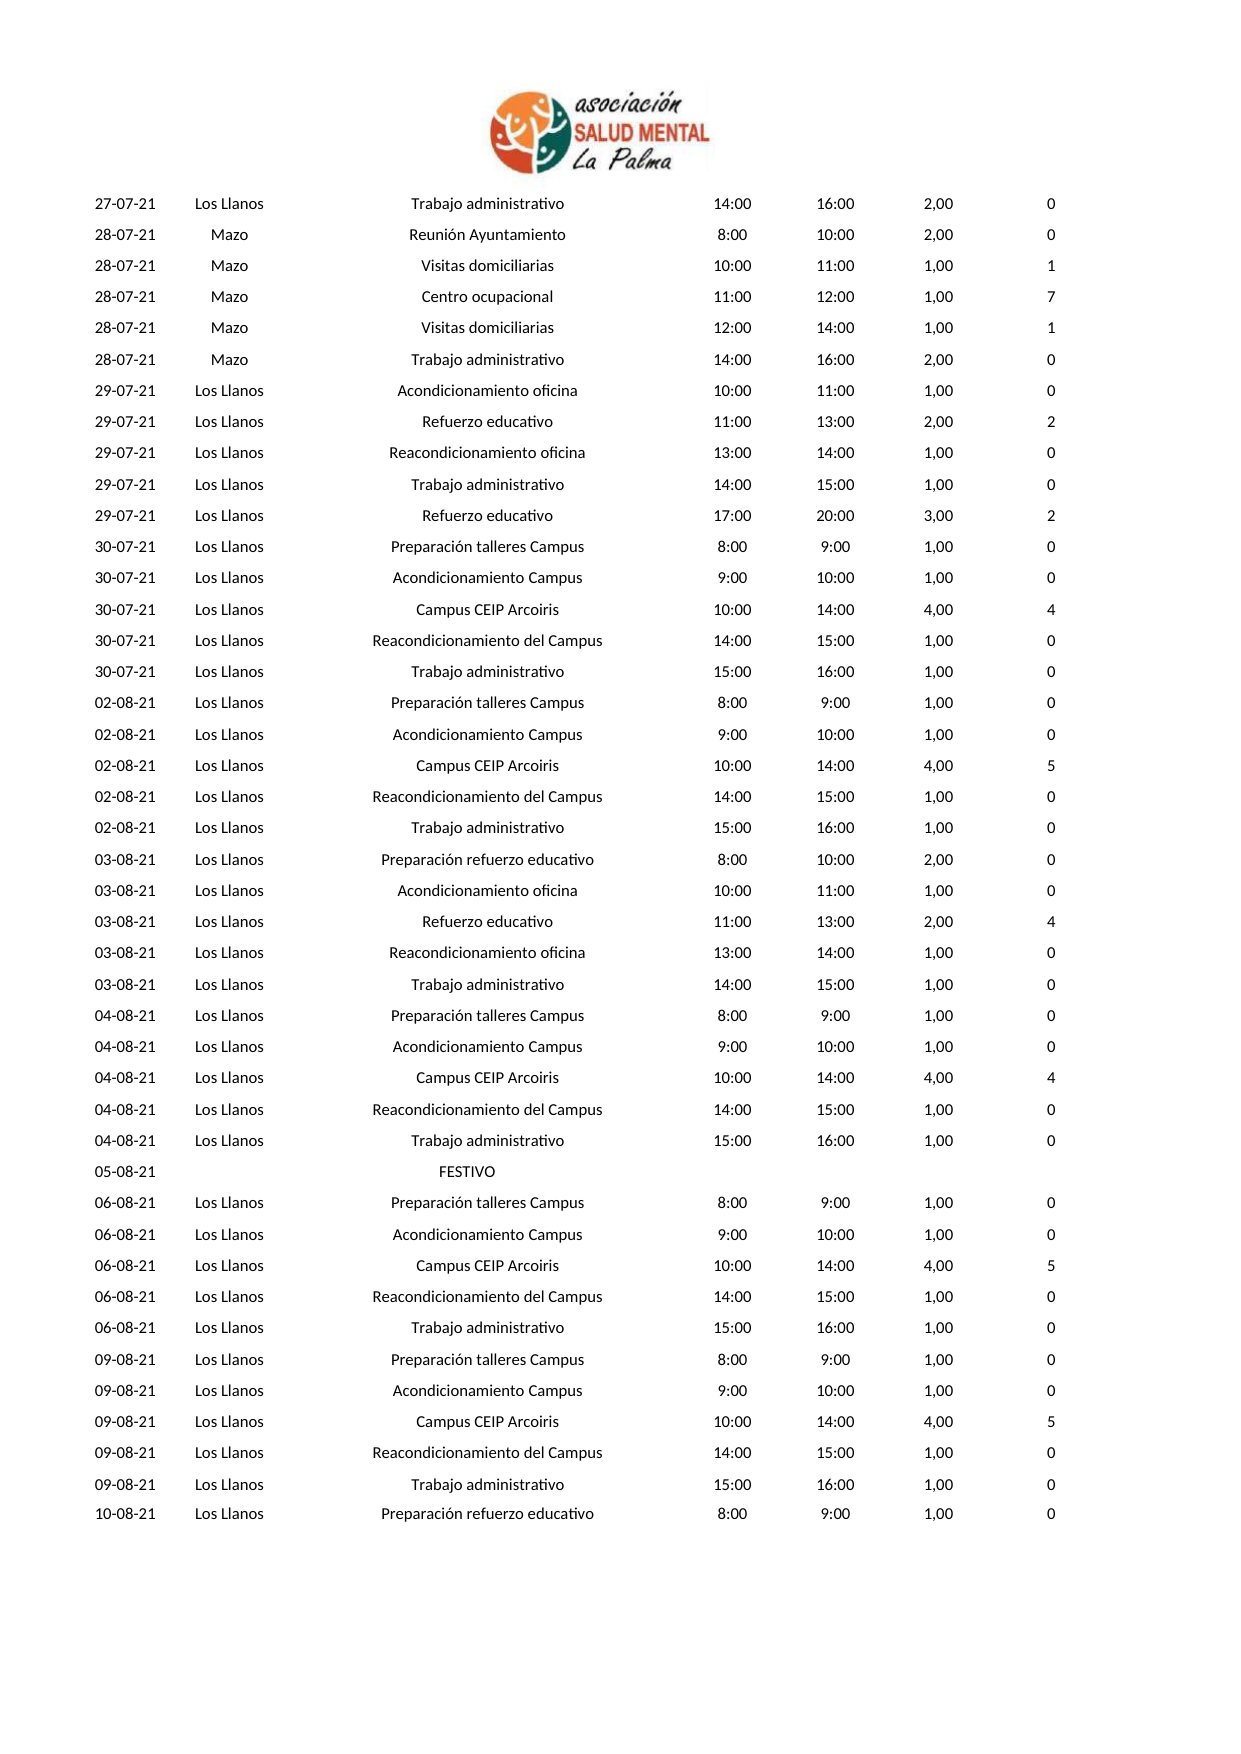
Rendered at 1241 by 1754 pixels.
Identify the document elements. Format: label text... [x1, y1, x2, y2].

table_cell 1,00 [889, 1283, 1000, 1314]
table_cell Trabajo administrativo [318, 658, 658, 689]
table_cell Mazo [175, 283, 318, 314]
picture [480, 81, 716, 188]
table_cell 8:00 [658, 689, 784, 720]
table_cell 0 [1000, 689, 1060, 720]
table_cell 28-07-21 [89, 220, 175, 251]
table_cell [1000, 1158, 1060, 1189]
table_cell Los Llanos [175, 720, 318, 751]
table_cell Campus CEIP Arcoiris [318, 1251, 658, 1282]
table_cell 9:00 [784, 533, 889, 564]
table_cell 2,00 [889, 220, 1000, 251]
table_cell 1,00 [889, 439, 1000, 470]
table_cell 15:00 [658, 1470, 784, 1501]
table_cell 15:00 [784, 1283, 889, 1314]
table_cell 14:00 [784, 1064, 889, 1095]
table_cell Los Llanos [175, 1033, 318, 1064]
table_cell Los Llanos [175, 1189, 318, 1220]
table_cell 04-08-21 [89, 1001, 175, 1033]
table_cell Los Llanos [175, 1314, 318, 1345]
table_cell [889, 1158, 1000, 1189]
table_cell Los Llanos [175, 501, 318, 533]
table_cell Los Llanos [175, 845, 318, 876]
table_cell 09-08-21 [89, 1345, 175, 1376]
table_cell 20:00 [784, 501, 889, 533]
table_cell 03-08-21 [89, 876, 175, 908]
table_cell 0 [1000, 876, 1060, 908]
table_cell 2 [1000, 501, 1060, 533]
table_cell 29-07-21 [89, 501, 175, 533]
table_cell 1 [1000, 314, 1060, 345]
table_cell 02-08-21 [89, 689, 175, 720]
table_cell 4,00 [889, 751, 1000, 783]
table_cell 13:00 [784, 908, 889, 939]
table_cell 10:00 [658, 751, 784, 783]
table_cell 30-07-21 [89, 564, 175, 595]
table_cell 9:00 [784, 1189, 889, 1220]
table_cell 29-07-21 [89, 408, 175, 439]
table_cell 8:00 [658, 220, 784, 251]
table_cell 11:00 [658, 908, 784, 939]
table_cell 9:00 [658, 1033, 784, 1064]
table_cell 0 [1000, 470, 1060, 501]
table_cell 28-07-21 [89, 251, 175, 283]
table_cell 03-08-21 [89, 939, 175, 970]
table_cell Los Llanos [175, 1251, 318, 1282]
table_cell 10:00 [658, 1251, 784, 1282]
table_cell Los Llanos [175, 1283, 318, 1314]
table_cell 02-08-21 [89, 814, 175, 845]
table_cell 1,00 [889, 939, 1000, 970]
table_cell Trabajo administrativo [318, 1470, 658, 1501]
table_cell Los Llanos [175, 783, 318, 814]
table_cell 04-08-21 [89, 1095, 175, 1126]
table_cell 1,00 [889, 1501, 1000, 1525]
table_cell 0 [1000, 1220, 1060, 1251]
table_cell [658, 1158, 784, 1189]
table_cell 09-08-21 [89, 1376, 175, 1407]
table_cell 15:00 [658, 814, 784, 845]
table_cell 14:00 [784, 1251, 889, 1282]
table_cell 10:00 [658, 376, 784, 408]
table_cell 15:00 [658, 658, 784, 689]
table_cell 10:00 [784, 845, 889, 876]
table_cell 1,00 [889, 1439, 1000, 1470]
table_cell Mazo [175, 345, 318, 376]
table_cell 06-08-21 [89, 1189, 175, 1220]
table_cell Los Llanos [175, 1376, 318, 1407]
table_cell 10:00 [658, 876, 784, 908]
table_cell 0 [1000, 1439, 1060, 1470]
table_cell Trabajo administrativo [318, 345, 658, 376]
table_cell Refuerzo educativo [318, 908, 658, 939]
table_cell 28-07-21 [89, 345, 175, 376]
table_cell Preparación talleres Campus [318, 1345, 658, 1376]
table_cell 8:00 [658, 533, 784, 564]
table_cell Los Llanos [175, 1408, 318, 1439]
table_cell 16:00 [784, 345, 889, 376]
table_cell 28-07-21 [89, 314, 175, 345]
table_cell 1,00 [889, 626, 1000, 658]
table_cell 0 [1000, 1283, 1060, 1314]
table_cell 09-08-21 [89, 1470, 175, 1501]
table_cell Los Llanos [175, 970, 318, 1001]
table_cell 10:00 [784, 1033, 889, 1064]
table_cell Preparación talleres Campus [318, 1001, 658, 1033]
table_cell Trabajo administrativo [318, 1314, 658, 1345]
table_cell 1,00 [889, 251, 1000, 283]
table_cell 1,00 [889, 814, 1000, 845]
table_cell Refuerzo educativo [318, 501, 658, 533]
table_header 0 [1000, 196, 1060, 220]
table_cell 11:00 [658, 408, 784, 439]
table_cell Los Llanos [175, 1501, 318, 1525]
table_cell 16:00 [784, 1314, 889, 1345]
table_cell Acondicionamiento Campus [318, 720, 658, 751]
table_cell 10:00 [784, 1220, 889, 1251]
table_cell 14:00 [658, 470, 784, 501]
table_cell Mazo [175, 251, 318, 283]
table_cell 1,00 [889, 689, 1000, 720]
table_cell 7 [1000, 283, 1060, 314]
table_cell Los Llanos [175, 1126, 318, 1158]
table_cell Los Llanos [175, 470, 318, 501]
table_cell 8:00 [658, 1501, 784, 1525]
table_cell 14:00 [658, 970, 784, 1001]
table_cell 13:00 [784, 408, 889, 439]
table_cell Acondicionamiento Campus [318, 1376, 658, 1407]
table_cell 16:00 [784, 814, 889, 845]
table_cell Acondicionamiento Campus [318, 1220, 658, 1251]
table_cell 06-08-21 [89, 1251, 175, 1282]
table_cell 2 [1000, 408, 1060, 439]
table_cell 1,00 [889, 1314, 1000, 1345]
table_cell Preparación talleres Campus [318, 533, 658, 564]
table_cell 04-08-21 [89, 1064, 175, 1095]
table_cell 9:00 [658, 564, 784, 595]
table_cell Los Llanos [175, 1001, 318, 1033]
table_cell 10:00 [784, 564, 889, 595]
table_cell 15:00 [658, 1314, 784, 1345]
table_cell 30-07-21 [89, 626, 175, 658]
table_cell 9:00 [784, 1001, 889, 1033]
table_cell 0 [1000, 345, 1060, 376]
table_cell 4,00 [889, 1064, 1000, 1095]
table_cell 9:00 [658, 720, 784, 751]
table_cell 0 [1000, 814, 1060, 845]
table_cell 9:00 [658, 1376, 784, 1407]
table_cell 1,00 [889, 533, 1000, 564]
table_cell Los Llanos [175, 814, 318, 845]
table_cell Visitas domiciliarias [318, 314, 658, 345]
table_cell 14:00 [784, 439, 889, 470]
table_cell 0 [1000, 1001, 1060, 1033]
table_cell 03-08-21 [89, 970, 175, 1001]
table_cell Campus CEIP Arcoiris [318, 1408, 658, 1439]
table_cell 1,00 [889, 783, 1000, 814]
table_cell Los Llanos [175, 908, 318, 939]
table_cell 16:00 [784, 1470, 889, 1501]
table_cell 28-07-21 [89, 283, 175, 314]
table_cell Acondicionamiento oficina [318, 876, 658, 908]
table_cell Reacondicionamiento del Campus [318, 1283, 658, 1314]
table_cell Preparación refuerzo educativo [318, 1501, 658, 1525]
table_cell 16:00 [784, 1126, 889, 1158]
table_cell Los Llanos [175, 1095, 318, 1126]
table_cell FESTIVO [318, 1158, 658, 1189]
table_cell 10:00 [658, 1064, 784, 1095]
table_cell 5 [1000, 1408, 1060, 1439]
table_cell 15:00 [784, 1095, 889, 1126]
table_cell Los Llanos [175, 564, 318, 595]
table_cell 11:00 [784, 376, 889, 408]
table_cell Los Llanos [175, 1220, 318, 1251]
table_cell 11:00 [784, 251, 889, 283]
table_cell 02-08-21 [89, 751, 175, 783]
table_cell 0 [1000, 939, 1060, 970]
table_cell Reacondicionamiento del Campus [318, 626, 658, 658]
table_cell Reunión Ayuntamiento [318, 220, 658, 251]
table_cell 2,00 [889, 908, 1000, 939]
table_cell 0 [1000, 720, 1060, 751]
table_cell 1,00 [889, 1220, 1000, 1251]
table_cell 9:00 [784, 1501, 889, 1525]
table_cell 11:00 [658, 283, 784, 314]
table_cell 15:00 [658, 1126, 784, 1158]
table_cell 06-08-21 [89, 1220, 175, 1251]
table_cell Los Llanos [175, 751, 318, 783]
table_cell Refuerzo educativo [318, 408, 658, 439]
table_cell 4,00 [889, 1408, 1000, 1439]
table_cell 0 [1000, 783, 1060, 814]
table_cell Reacondicionamiento del Campus [318, 1095, 658, 1126]
table_cell Preparación talleres Campus [318, 689, 658, 720]
table_cell 15:00 [784, 626, 889, 658]
table_cell Reacondicionamiento oficina [318, 939, 658, 970]
table_cell 13:00 [658, 939, 784, 970]
table_cell 0 [1000, 1470, 1060, 1501]
table_cell 15:00 [784, 783, 889, 814]
table_cell 1,00 [889, 1095, 1000, 1126]
table_cell 03-08-21 [89, 908, 175, 939]
table_cell 04-08-21 [89, 1126, 175, 1158]
table_cell Preparación talleres Campus [318, 1189, 658, 1220]
table_cell 8:00 [658, 845, 784, 876]
table_cell 1,00 [889, 283, 1000, 314]
table_cell Reacondicionamiento oficina [318, 439, 658, 470]
table_cell 8:00 [658, 1345, 784, 1376]
table_cell 1,00 [889, 1470, 1000, 1501]
table_cell 1,00 [889, 720, 1000, 751]
table_cell 0 [1000, 1376, 1060, 1407]
table_cell 1,00 [889, 1126, 1000, 1158]
table_header Los Llanos [175, 196, 318, 220]
table_cell 0 [1000, 658, 1060, 689]
table_cell 0 [1000, 1314, 1060, 1345]
table_cell Los Llanos [175, 1470, 318, 1501]
table_cell 02-08-21 [89, 783, 175, 814]
table_cell 10:00 [658, 251, 784, 283]
table_header 27-07-21 [89, 196, 175, 220]
table_cell 14:00 [658, 626, 784, 658]
table_cell 4 [1000, 908, 1060, 939]
table_cell 8:00 [658, 1001, 784, 1033]
table_cell 14:00 [784, 1408, 889, 1439]
table_cell 0 [1000, 533, 1060, 564]
table_cell 0 [1000, 1126, 1060, 1158]
table_cell Trabajo administrativo [318, 970, 658, 1001]
table_cell 30-07-21 [89, 658, 175, 689]
table_cell 29-07-21 [89, 376, 175, 408]
table_cell 1,00 [889, 970, 1000, 1001]
table_cell 1,00 [889, 1376, 1000, 1407]
table_cell 0 [1000, 439, 1060, 470]
table_cell 0 [1000, 376, 1060, 408]
table_header 16:00 [784, 196, 889, 220]
table_cell 10:00 [784, 1376, 889, 1407]
table_cell 14:00 [784, 939, 889, 970]
table_header 14:00 [658, 196, 784, 220]
table_cell 15:00 [784, 470, 889, 501]
table_cell 1,00 [889, 1189, 1000, 1220]
table_cell 3,00 [889, 501, 1000, 533]
table_cell Acondicionamiento Campus [318, 1033, 658, 1064]
table_cell 30-07-21 [89, 595, 175, 626]
table_cell 30-07-21 [89, 533, 175, 564]
table_cell 1,00 [889, 564, 1000, 595]
table_cell Los Llanos [175, 658, 318, 689]
table_cell 09-08-21 [89, 1408, 175, 1439]
table_cell 09-08-21 [89, 1439, 175, 1470]
table_cell Los Llanos [175, 1439, 318, 1470]
table_cell 14:00 [784, 751, 889, 783]
table_cell 0 [1000, 1501, 1060, 1525]
table_cell [175, 1158, 318, 1189]
table_cell 1,00 [889, 376, 1000, 408]
table_cell 14:00 [658, 1283, 784, 1314]
table_cell Los Llanos [175, 1345, 318, 1376]
table_cell 5 [1000, 751, 1060, 783]
table_cell 0 [1000, 564, 1060, 595]
table_cell 4,00 [889, 595, 1000, 626]
table_cell 10:00 [784, 720, 889, 751]
table_cell Los Llanos [175, 689, 318, 720]
table_cell 0 [1000, 1033, 1060, 1064]
table_cell 9:00 [784, 689, 889, 720]
table_cell 06-08-21 [89, 1283, 175, 1314]
table_cell 10:00 [658, 1408, 784, 1439]
table_cell 9:00 [658, 1220, 784, 1251]
table_cell Trabajo administrativo [318, 1126, 658, 1158]
table_cell 12:00 [784, 283, 889, 314]
table_cell Mazo [175, 314, 318, 345]
table_cell 1 [1000, 251, 1060, 283]
table_cell Preparación refuerzo educativo [318, 845, 658, 876]
table_cell 14:00 [784, 595, 889, 626]
table_cell Mazo [175, 220, 318, 251]
table_cell 11:00 [784, 876, 889, 908]
table_cell 9:00 [784, 1345, 889, 1376]
table_cell Visitas domiciliarias [318, 251, 658, 283]
table_cell 4,00 [889, 1251, 1000, 1282]
table_cell Los Llanos [175, 876, 318, 908]
table_cell Los Llanos [175, 939, 318, 970]
table_cell Los Llanos [175, 533, 318, 564]
table_cell 1,00 [889, 314, 1000, 345]
table_cell 17:00 [658, 501, 784, 533]
table_cell 15:00 [784, 970, 889, 1001]
table_cell Campus CEIP Arcoiris [318, 751, 658, 783]
table_cell Los Llanos [175, 1064, 318, 1095]
table_cell 1,00 [889, 1001, 1000, 1033]
table_cell 14:00 [658, 1095, 784, 1126]
table_cell 16:00 [784, 658, 889, 689]
table_cell Campus CEIP Arcoiris [318, 1064, 658, 1095]
table_cell Reacondicionamiento del Campus [318, 1439, 658, 1470]
table_cell 4 [1000, 595, 1060, 626]
table_cell Acondicionamiento Campus [318, 564, 658, 595]
table_cell Centro ocupacional [318, 283, 658, 314]
table_cell Campus CEIP Arcoiris [318, 595, 658, 626]
table_cell 05-08-21 [89, 1158, 175, 1189]
table_cell 0 [1000, 626, 1060, 658]
table_cell 29-07-21 [89, 439, 175, 470]
table_cell 14:00 [658, 783, 784, 814]
table_cell 1,00 [889, 658, 1000, 689]
table_cell 0 [1000, 845, 1060, 876]
table_cell 03-08-21 [89, 845, 175, 876]
table_header Trabajo administrativo [318, 196, 658, 220]
table_cell 10:00 [658, 595, 784, 626]
table_cell 14:00 [658, 345, 784, 376]
table_cell 0 [1000, 220, 1060, 251]
table_cell 4 [1000, 1064, 1060, 1095]
table_cell 04-08-21 [89, 1033, 175, 1064]
table_cell Trabajo administrativo [318, 470, 658, 501]
table_cell 0 [1000, 970, 1060, 1001]
table_cell 0 [1000, 1345, 1060, 1376]
table_cell 2,00 [889, 345, 1000, 376]
table_cell Trabajo administrativo [318, 814, 658, 845]
table_cell Los Llanos [175, 626, 318, 658]
table_cell 13:00 [658, 439, 784, 470]
table_cell [784, 1158, 889, 1189]
table_cell 1,00 [889, 470, 1000, 501]
table_cell 14:00 [784, 314, 889, 345]
table_cell 1,00 [889, 1033, 1000, 1064]
table_cell 14:00 [658, 1439, 784, 1470]
table_cell 2,00 [889, 408, 1000, 439]
table_cell Reacondicionamiento del Campus [318, 783, 658, 814]
table_cell 0 [1000, 1095, 1060, 1126]
table_header 2,00 [889, 196, 1000, 220]
table_cell Los Llanos [175, 408, 318, 439]
table_cell 0 [1000, 1189, 1060, 1220]
table_cell 02-08-21 [89, 720, 175, 751]
table_cell Acondicionamiento oficina [318, 376, 658, 408]
table_cell 15:00 [784, 1439, 889, 1470]
table_cell 10:00 [784, 220, 889, 251]
table_cell 1,00 [889, 1345, 1000, 1376]
table_cell 12:00 [658, 314, 784, 345]
table_cell 8:00 [658, 1189, 784, 1220]
table_cell 29-07-21 [89, 470, 175, 501]
table_cell 5 [1000, 1251, 1060, 1282]
table_cell Los Llanos [175, 595, 318, 626]
table_cell Los Llanos [175, 376, 318, 408]
table_cell 2,00 [889, 845, 1000, 876]
table_cell 1,00 [889, 876, 1000, 908]
table_cell 06-08-21 [89, 1314, 175, 1345]
table_cell 10-08-21 [89, 1501, 175, 1525]
table_cell Los Llanos [175, 439, 318, 470]
